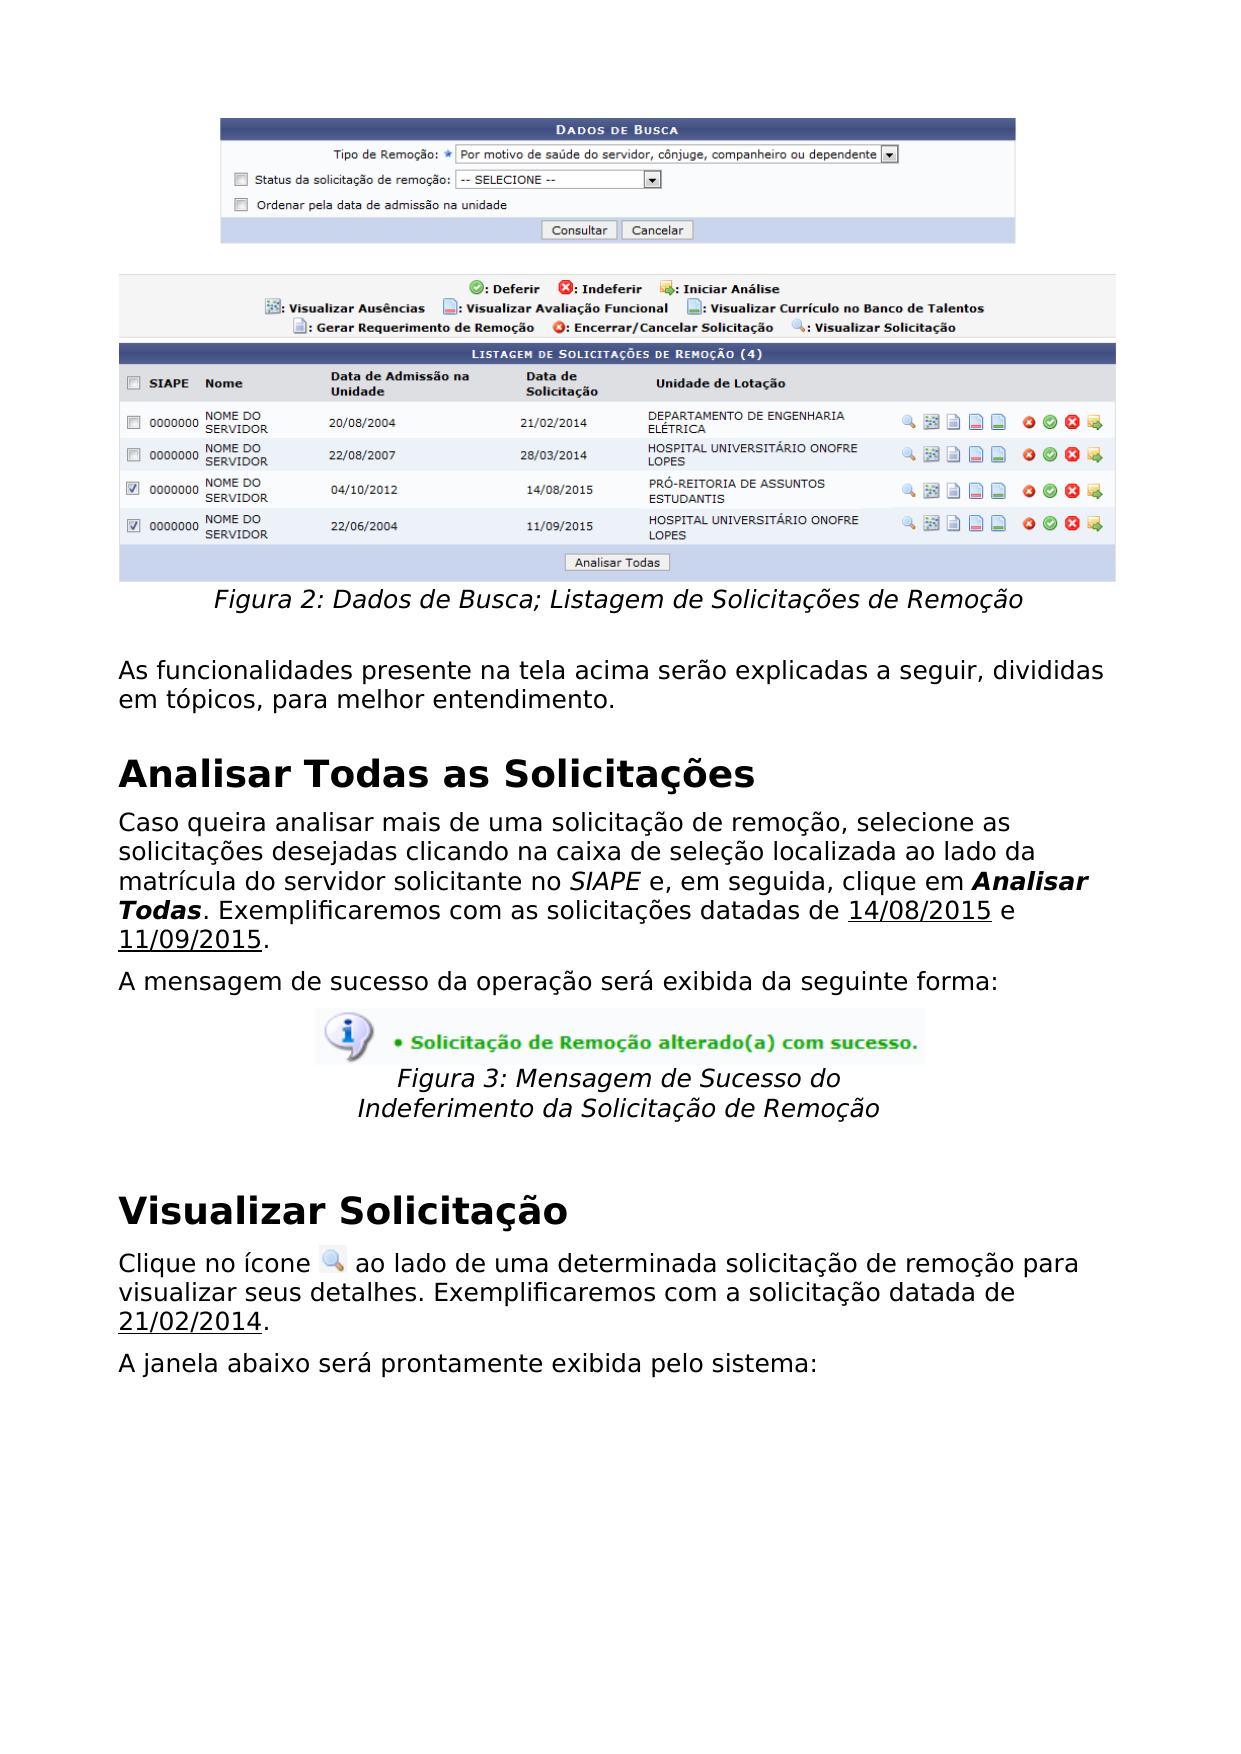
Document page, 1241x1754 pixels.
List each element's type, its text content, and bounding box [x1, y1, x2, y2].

picture [318, 1245, 347, 1273]
text A janela abaixo será prontamente exibida pelo sistema: [118, 1349, 1122, 1378]
text Figura 3: Mensagem de Sucesso do Indeferimento da Solicitação de Remoção [315, 1065, 926, 1123]
subtitle Visualizar Solicitação [118, 1190, 1122, 1233]
text Clique no ícone ao lado de uma determinada solicitação de remoção para visualizar seus detalhes. Exemplificaremos com a solicitação datada de 21/02/2014. [118, 1246, 1122, 1337]
text As funcionalidades presente na tela acima serão explicadas a seguir, divididas em tópicos, para melhor entendimento. [118, 656, 1122, 715]
picture [314, 1008, 926, 1065]
text Figura 2: Dados de Busca; Listagem de Solicitações de Remoção [118, 586, 1122, 615]
text Caso queira analisar mais de uma solicitação de remoção, selecione as solicitações desejadas clicando na caixa de seleção localizada ao lado da matrícula do servidor solicitante no SIAPE e, em seguida, clique em Analisar Todas. Exemplificaremos com as solicitações datadas de 14/08/2015 e 11/09/2015. [118, 808, 1122, 954]
subtitle Analisar Todas as Solicitações [118, 752, 1122, 796]
text A mensagem de sucesso da operação será exibida da seguinte forma: [118, 967, 1122, 996]
picture [118, 118, 1123, 586]
